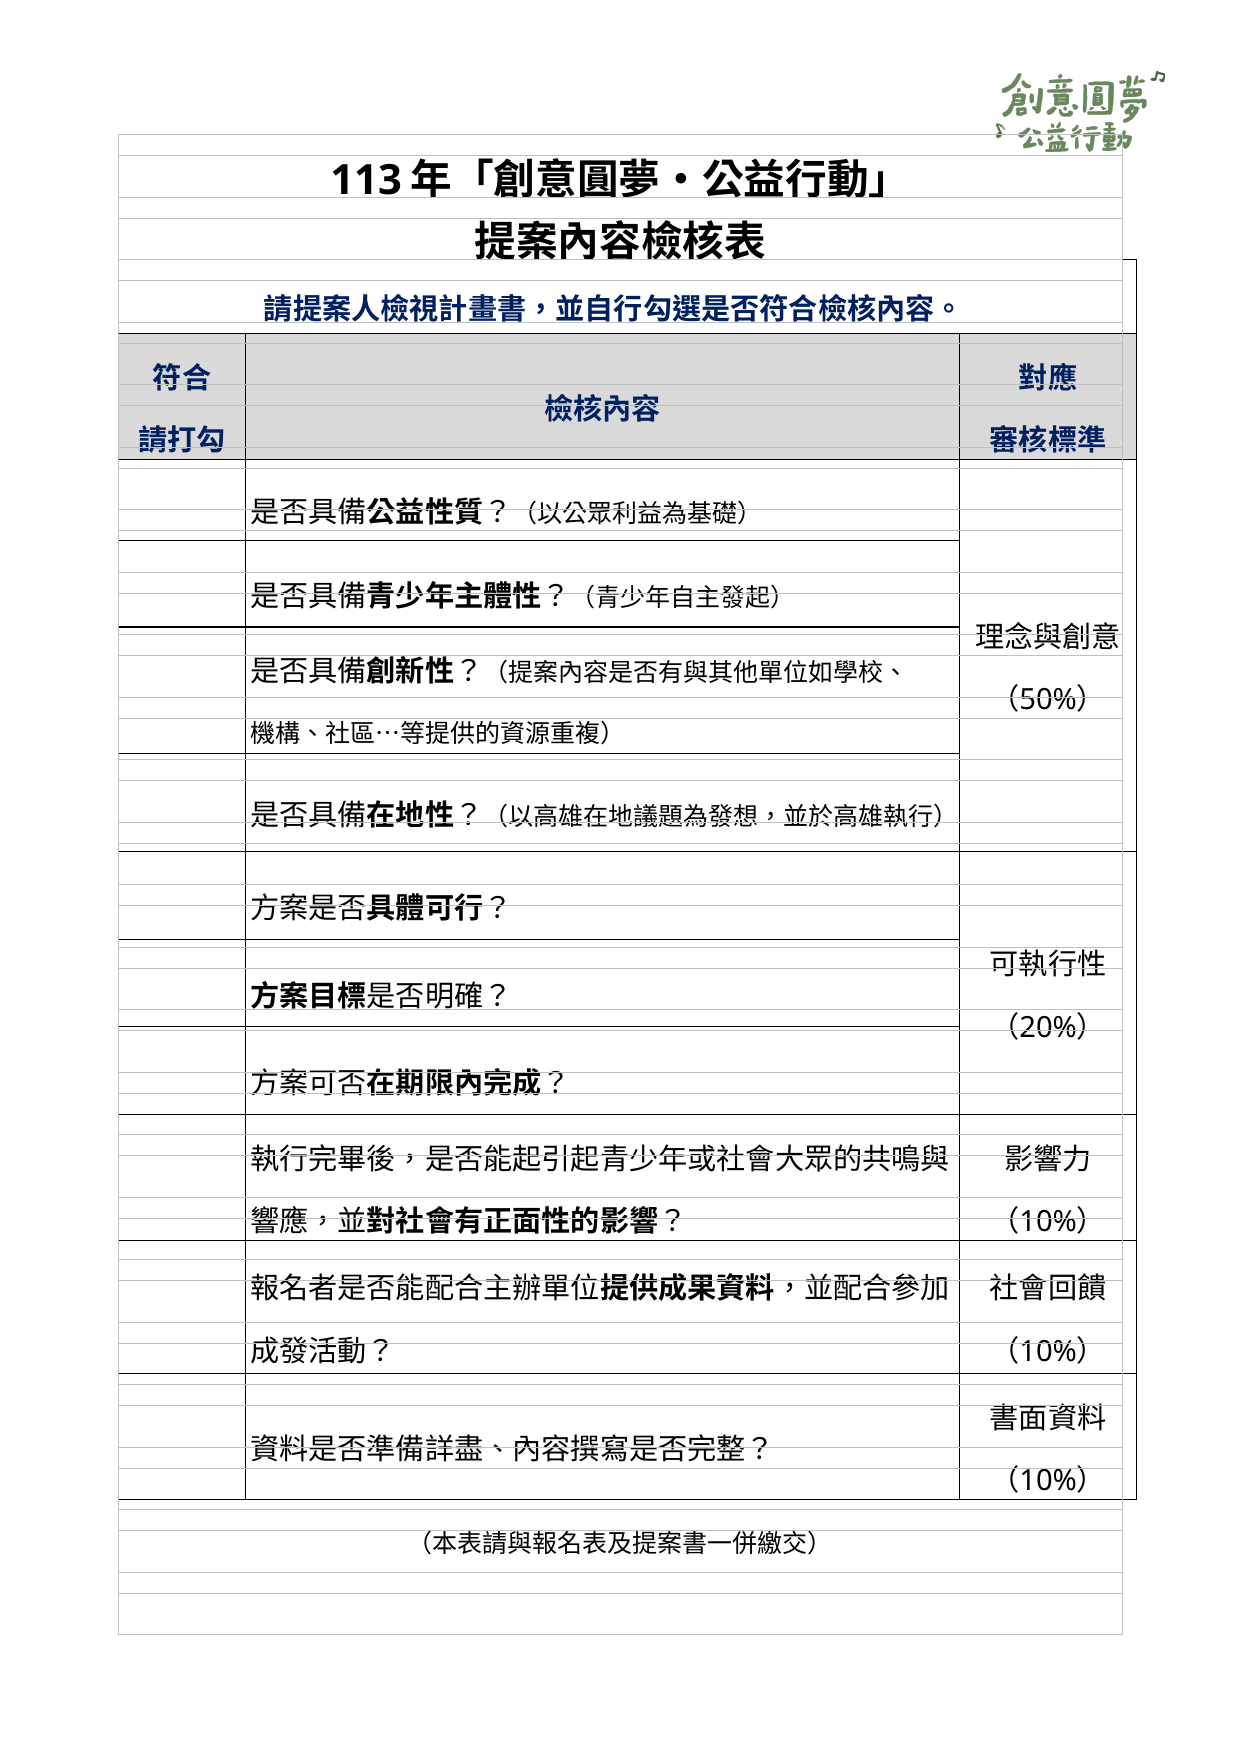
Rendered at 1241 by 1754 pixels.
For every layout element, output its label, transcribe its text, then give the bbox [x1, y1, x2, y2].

table_cell 理念與創意 （50%） [960, 719, 1122, 759]
table_cell [246, 635, 959, 655]
table_cell 檢核內容 [246, 344, 959, 384]
table_cell 方案可否在期限內完成？ [375, 1073, 399, 1093]
table_cell [119, 594, 245, 626]
table_cell 可執行性（20%） [1123, 852, 1136, 1114]
table_cell 社會回饋（10%） [1053, 1281, 1072, 1297]
table_cell [119, 460, 245, 468]
table_cell 對應 審核標準 [960, 344, 1122, 384]
table_cell 是否具備在地性？（以高雄在地議題為發想，並於高雄執行） [246, 844, 959, 851]
table_cell 方案可否在期限內完成？ [246, 1031, 959, 1072]
table_cell 理念與創意 （50%） [960, 823, 1122, 843]
table_cell 影響力（10%） [960, 1115, 1122, 1134]
table_cell [119, 1010, 245, 1026]
text （本表請與報名表及提案書一併繳交） [119, 1531, 1122, 1562]
table_cell 是否具備在地性？（以高雄在地議題為發想，並於高雄執行） [246, 760, 959, 780]
table_cell 可執行性（20%） [960, 948, 1122, 968]
table_cell 影響力（10%） [1123, 1115, 1136, 1240]
table_cell 社會回饋（10%） [960, 1241, 1122, 1259]
table_cell 資料是否準備詳盡、內容撰寫是否完整？ [246, 1374, 959, 1384]
table_cell 資料是否準備詳盡、內容撰寫是否完整？ [246, 1448, 959, 1468]
table_cell [119, 1344, 245, 1373]
table_cell 檢核內容 [246, 334, 959, 343]
table_cell [960, 1374, 1122, 1384]
table_cell [119, 635, 245, 655]
table_cell [119, 628, 245, 634]
text [119, 1500, 1122, 1509]
table_cell 是否具備青少年主體性？（青少年自主發起） [246, 541, 959, 572]
table_cell 可執行性（20%） [960, 906, 1122, 947]
table_cell [119, 844, 245, 851]
table_cell 可執行性（20%） [960, 969, 1122, 1009]
table_cell [119, 531, 245, 540]
table_cell 理念與創意 （50%） [960, 594, 1122, 634]
picture [996, 135, 1122, 152]
picture [996, 71, 1165, 152]
table_cell 對應 審核標準 [960, 385, 1122, 405]
table_cell 可執行性（20%） [960, 1031, 1122, 1072]
table_cell [119, 754, 245, 759]
table_cell 是否具備在地性？（以高雄在地議題為發想，並於高雄執行） [246, 781, 959, 822]
table_cell [246, 1241, 959, 1259]
table_cell 檢核內容 [246, 385, 959, 405]
table_cell [246, 698, 959, 718]
table_cell 理念與創意 （50%） [960, 635, 1122, 655]
table_cell 方案是否具體可行？ [246, 852, 959, 884]
table_cell 符合 請打勾 [119, 334, 245, 343]
table_cell 執行完畢後，是否能起引起青少年或社會大眾的共鳴與響應，並對社會有正面性的影響？ [246, 1156, 959, 1197]
table_cell 社會回饋（10%） [1123, 1241, 1136, 1373]
table_cell 可執行性（20%） [960, 1010, 1122, 1030]
text 113年「創意圓夢‧公益行動」 [119, 156, 1122, 197]
table_cell 報名者是否能配合主辦單位提供成果資料，並配合參加 [246, 1281, 959, 1322]
table_cell [119, 510, 245, 530]
table_cell [119, 852, 245, 884]
table_cell [119, 698, 245, 718]
table_cell 影響力（10%） [960, 1135, 1122, 1155]
table_cell 理念與創意 （50%） [960, 469, 1122, 509]
table_header [119, 323, 1122, 333]
table_cell 機構、社區…等提供的資源重複） [246, 719, 959, 752]
table_cell [246, 628, 959, 634]
table_cell 方案可否在期限內完成？ [262, 1073, 330, 1093]
table_cell [119, 781, 245, 822]
table_cell 可執行性（20%） [960, 852, 1122, 884]
table_cell 成發活動？ [246, 1344, 959, 1373]
table_cell 社會回饋（10%） [960, 1344, 1122, 1373]
table_cell [246, 1010, 959, 1026]
text [119, 1510, 1122, 1530]
table_cell 方案可否在期限內完成？ [531, 1073, 959, 1093]
table_cell 書面資料 [960, 1406, 1122, 1447]
table_cell 檢核內容 [246, 406, 959, 447]
table_cell [119, 656, 245, 697]
table_cell [119, 573, 245, 593]
table_cell [119, 469, 245, 509]
table_cell [119, 1156, 245, 1197]
table_cell [960, 1448, 1122, 1468]
table_cell [960, 1385, 1122, 1405]
table_cell [119, 1198, 245, 1218]
table_cell [119, 969, 245, 1009]
table_cell 資料是否準備詳盡、內容撰寫是否完整？ [246, 1469, 959, 1499]
table_cell [119, 1469, 245, 1499]
table_cell [119, 1031, 245, 1072]
table_header [1123, 260, 1136, 333]
table_cell 符合 請打勾 [119, 385, 245, 405]
table_cell 理念與創意 （50%） [960, 698, 1122, 718]
table_cell 理念與創意 （50%） [960, 656, 1122, 697]
table_cell [119, 1448, 245, 1468]
table_cell [119, 1073, 245, 1093]
table_cell 符合 請打勾 [119, 448, 245, 459]
table_cell 資料是否準備詳盡、內容撰寫是否完整？ [246, 1385, 959, 1405]
table_cell 是否具備青少年主體性？（青少年自主發起） [246, 573, 959, 593]
table_cell 理念與創意 （50%） [960, 573, 1122, 593]
table_cell 是否具備公益性質？（以公眾利益為基礎） [246, 531, 959, 540]
table_cell [246, 1323, 959, 1343]
table_cell [119, 1374, 245, 1384]
table_cell 方案目標是否明確？ [246, 969, 959, 1009]
table_cell [119, 948, 245, 968]
text [119, 135, 1122, 155]
table_cell 是否具備在地性？（以高雄在地議題為發想，並於高雄執行） [246, 823, 959, 843]
table_cell 方案可否在期限內完成？ [246, 1073, 264, 1093]
table_cell [119, 1323, 245, 1343]
table_cell [119, 1094, 245, 1114]
table_cell 方案可否在期限內完成？ [470, 1073, 515, 1093]
table_cell [246, 948, 959, 968]
table_cell [119, 541, 245, 572]
table_cell 可執行性（20%） [960, 1094, 1122, 1114]
table_cell 理念與創意 （50%） [960, 844, 1122, 851]
table_cell 符合 請打勾 [119, 406, 245, 447]
table_cell 理念與創意 （50%） [960, 781, 1122, 822]
table_cell 執行完畢後，是否能起引起青少年或社會大眾的共鳴與響應，並對社會有正面性的影響？ [246, 1198, 959, 1218]
table_cell 理念與創意 （50%） [960, 760, 1122, 780]
table_cell [119, 1281, 245, 1322]
table_cell [119, 1135, 245, 1155]
table_header 請提案人檢視計畫書，並自行勾選是否符合檢核內容。 [119, 281, 1122, 322]
table_cell （10%） [960, 1469, 1122, 1499]
table_cell 社會回饋（10%） [960, 1281, 1122, 1322]
table_cell 對應 審核標準 [960, 406, 1122, 447]
table_cell 對應 審核標準 [1028, 372, 1040, 384]
table_cell [119, 1385, 245, 1405]
table_cell [1123, 1374, 1136, 1499]
table_cell 理念與創意 （50%） [960, 531, 1122, 572]
table_cell 方案可否在期限內完成？ [332, 1073, 373, 1093]
table_cell 理念與創意 （50%） [960, 460, 1122, 468]
table_cell [246, 940, 959, 947]
table_cell 對應 審核標準 [1123, 334, 1136, 459]
table_cell 檢核內容 [246, 448, 959, 459]
table_cell [119, 1260, 245, 1280]
table_header [119, 260, 1122, 280]
table_cell 對應 審核標準 [960, 448, 1122, 459]
table_cell 方案是否具體可行？ [246, 906, 959, 938]
table_cell 對應 審核標準 [960, 334, 1122, 343]
table_cell 方案是否具體可行？ [246, 885, 959, 905]
table_cell 是否具備創新性？（提案內容是否有與其他單位如學校、 [246, 656, 959, 697]
table_cell [246, 1260, 959, 1280]
table_cell 符合 請打勾 [119, 344, 245, 384]
table_cell 是否具備公益性質？（以公眾利益為基礎） [246, 469, 959, 509]
table_cell [119, 1219, 245, 1240]
table_cell [119, 1406, 245, 1447]
table_cell 方案可否在期限內完成？ [449, 1073, 467, 1093]
table_cell 影響力（10%） [960, 1219, 1122, 1240]
table_cell 資料是否準備詳盡、內容撰寫是否完整？ [246, 1406, 959, 1447]
table_cell [119, 906, 245, 938]
table_cell 執行完畢後，是否能起引起青少年或社會大眾的共鳴與響應，並對社會有正面性的影響？ [246, 1219, 959, 1240]
table_cell [119, 940, 245, 947]
table_cell 是否具備公益性質？（以公眾利益為基礎） [246, 460, 959, 468]
table_cell 可執行性（20%） [960, 885, 1122, 905]
table_cell 是否具備在地性？（以高雄在地議題為發想，並於高雄執行） [246, 754, 959, 759]
table_cell [119, 823, 245, 843]
text 提案內容檢核表 [119, 219, 1122, 259]
table_cell 是否具備青少年主體性？（青少年自主發起） [246, 594, 959, 626]
table_cell 社會回饋（10%） [960, 1323, 1122, 1343]
table_cell 執行完畢後，是否能起引起青少年或社會大眾的共鳴與響應，並對社會有正面性的影響？ [246, 1115, 959, 1134]
text [119, 198, 1122, 218]
table_cell 影響力（10%） [960, 1156, 1122, 1197]
table_cell 理念與創意 （50%） [960, 510, 1122, 530]
table_cell [119, 1241, 245, 1259]
table_cell 社會回饋（10%） [960, 1260, 1122, 1280]
table_cell [119, 1115, 245, 1134]
table_cell 方案可否在期限內完成？ [246, 1094, 959, 1114]
table_cell [119, 885, 245, 905]
table_cell [119, 760, 245, 780]
table_cell 執行完畢後，是否能起引起青少年或社會大眾的共鳴與響應，並對社會有正面性的影響？ [246, 1135, 959, 1155]
table_cell 可執行性（20%） [960, 1073, 1122, 1093]
table_cell 影響力（10%） [960, 1198, 1122, 1218]
table_cell 理念與創意 （50%） [1123, 460, 1136, 851]
table_cell [119, 719, 245, 752]
table_cell 是否具備公益性質？（以公眾利益為基礎） [246, 510, 959, 530]
